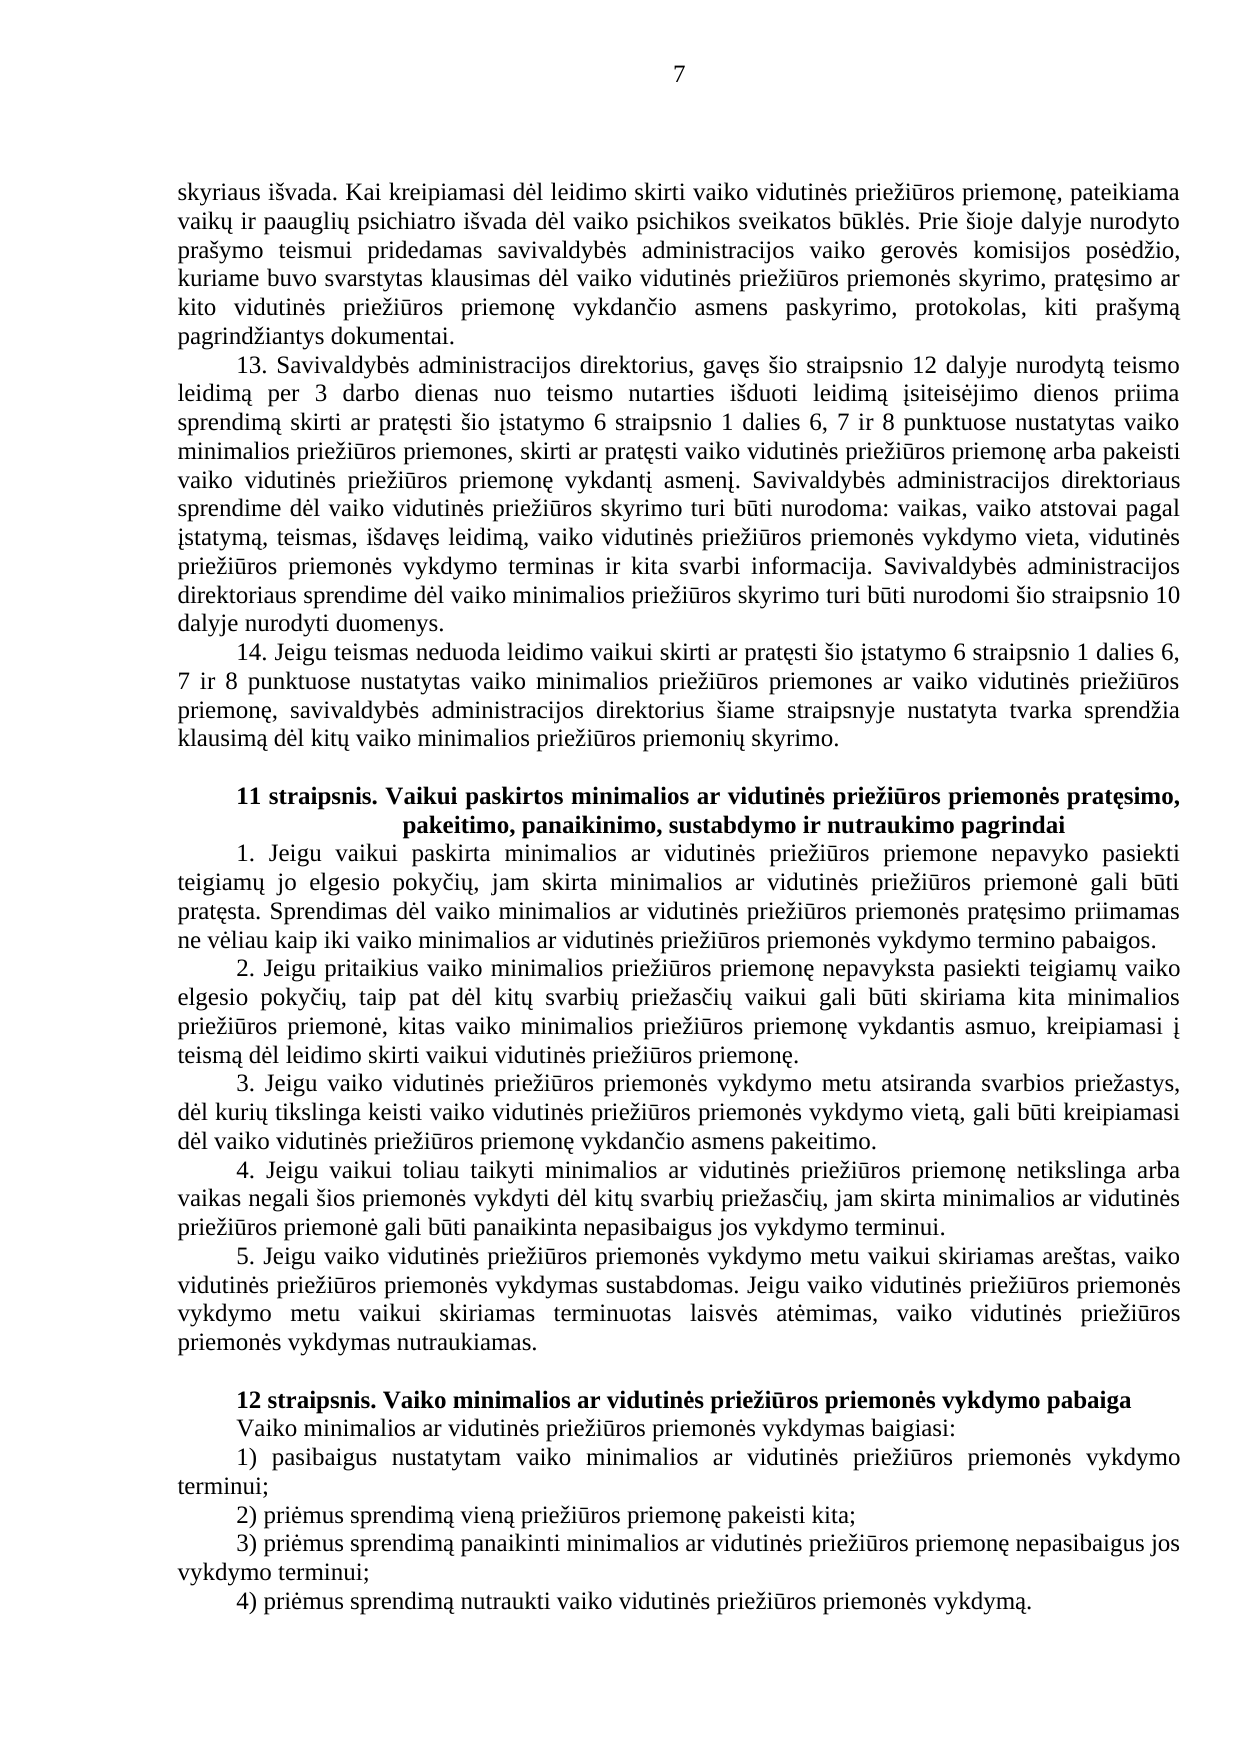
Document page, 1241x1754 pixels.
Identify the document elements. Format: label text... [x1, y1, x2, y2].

text 5. Jeigu vaiko vidutinės priežiūros priemonės vykdymo metu vaikui skiriamas areštas, vaiko vidutinės priežiūros priemonės vykdymas sustabdomas. Jeigu vaiko vidutinės priežiūros priemonės vykdymo metu vaikui skiriamas terminuotas laisvės atėmimas, vaiko vidutinės priežiūros priemonės vykdymas nutraukiamas. [177, 1241, 1181, 1356]
text 2) priėmus sprendimą vieną priežiūros priemonę pakeisti kita; [177, 1500, 1181, 1528]
text 11 straipsnis. Vaikui paskirtos minimalios ar vidutinės priežiūros priemonės pratęsimo, pakeitimo, panaikinimo, sustabdymo ir nutraukimo pagrindai [236, 781, 1181, 838]
text Vaiko minimalios ar vidutinės priežiūros priemonės vykdymas baigiasi: [177, 1413, 1181, 1442]
text 2. Jeigu pritaikius vaiko minimalios priežiūros priemonę nepavyksta pasiekti teigiamų vaiko elgesio pokyčių, taip pat dėl kitų svarbių priežasčių vaikui gali būti skiriama kita minimalios priežiūros priemonė, kitas vaiko minimalios priežiūros priemonę vykdantis asmuo, kreipiamasi į teismą dėl leidimo skirti vaikui vidutinės priežiūros priemonę. [177, 953, 1181, 1068]
text 3. Jeigu vaiko vidutinės priežiūros priemonės vykdymo metu atsiranda svarbios priežastys, dėl kurių tikslinga keisti vaiko vidutinės priežiūros priemonės vykdymo vietą, gali būti kreipiamasi dėl vaiko vidutinės priežiūros priemonę vykdančio asmens pakeitimo. [177, 1068, 1181, 1155]
text 14. Jeigu teismas neduoda leidimo vaikui skirti ar pratęsti šio įstatymo 6 straipsnio 1 dalies 6, 7 ir 8 punktuose nustatytas vaiko minimalios priežiūros priemones ar vaiko vidutinės priežiūros priemonę, savivaldybės administracijos direktorius šiame straipsnyje nustatyta tvarka sprendžia klausimą dėl kitų vaiko minimalios priežiūros priemonių skyrimo. [177, 637, 1181, 752]
text 4) priėmus sprendimą nutraukti vaiko vidutinės priežiūros priemonės vykdymą. [177, 1586, 1181, 1615]
text 13. Savivaldybės administracijos direktorius, gavęs šio straipsnio 12 dalyje nurodytą teismo leidimą per 3 darbo dienas nuo teismo nutarties išduoti leidimą įsiteisėjimo dienos priima sprendimą skirti ar pratęsti šio įstatymo 6 straipsnio 1 dalies 6, 7 ir 8 punktuose nustatytas vaiko minimalios priežiūros priemones, skirti ar pratęsti vaiko vidutinės priežiūros priemonę arba pakeisti vaiko vidutinės priežiūros priemonę vykdantį asmenį. Savivaldybės administracijos direktoriaus sprendime dėl vaiko vidutinės priežiūros skyrimo turi būti nurodoma: vaikas, vaiko atstovai pagal įstatymą, teismas, išdavęs leidimą, vaiko vidutinės priežiūros priemonės vykdymo vieta, vidutinės priežiūros priemonės vykdymo terminas ir kita svarbi informacija. Savivaldybės administracijos direktoriaus sprendime dėl vaiko minimalios priežiūros skyrimo turi būti nurodomi šio straipsnio 10 dalyje nurodyti duomenys. [177, 350, 1181, 637]
text 3) priėmus sprendimą panaikinti minimalios ar vidutinės priežiūros priemonę nepasibaigus jos vykdymo terminui; [177, 1528, 1181, 1586]
text skyriaus išvada. Kai kreipiamasi dėl leidimo skirti vaiko vidutinės priežiūros priemonę, pateikiama vaikų ir paauglių psichiatro išvada dėl vaiko psichikos sveikatos būklės. Prie šioje dalyje nurodyto prašymo teismui pridedamas savivaldybės administracijos vaiko gerovės komisijos posėdžio, kuriame buvo svarstytas klausimas dėl vaiko vidutinės priežiūros priemonės skyrimo, pratęsimo ar kito vidutinės priežiūros priemonę vykdančio asmens paskyrimo, protokolas, kiti prašymą pagrindžiantys dokumentai. [177, 177, 1181, 350]
text 12 straipsnis. Vaiko minimalios ar vidutinės priežiūros priemonės vykdymo pabaiga [236, 1385, 1181, 1413]
text 1) pasibaigus nustatytam vaiko minimalios ar vidutinės priežiūros priemonės vykdymo terminui; [177, 1442, 1181, 1500]
text 1. Jeigu vaikui paskirta minimalios ar vidutinės priežiūros priemone nepavyko pasiekti teigiamų jo elgesio pokyčių, jam skirta minimalios ar vidutinės priežiūros priemonė gali būti pratęsta. Sprendimas dėl vaiko minimalios ar vidutinės priežiūros priemonės pratęsimo priimamas ne vėliau kaip iki vaiko minimalios ar vidutinės priežiūros priemonės vykdymo termino pabaigos. [177, 838, 1181, 953]
text 4. Jeigu vaikui toliau taikyti minimalios ar vidutinės priežiūros priemonę netikslinga arba vaikas negali šios priemonės vykdyti dėl kitų svarbių priežasčių, jam skirta minimalios ar vidutinės priežiūros priemonė gali būti panaikinta nepasibaigus jos vykdymo terminui. [177, 1155, 1181, 1241]
